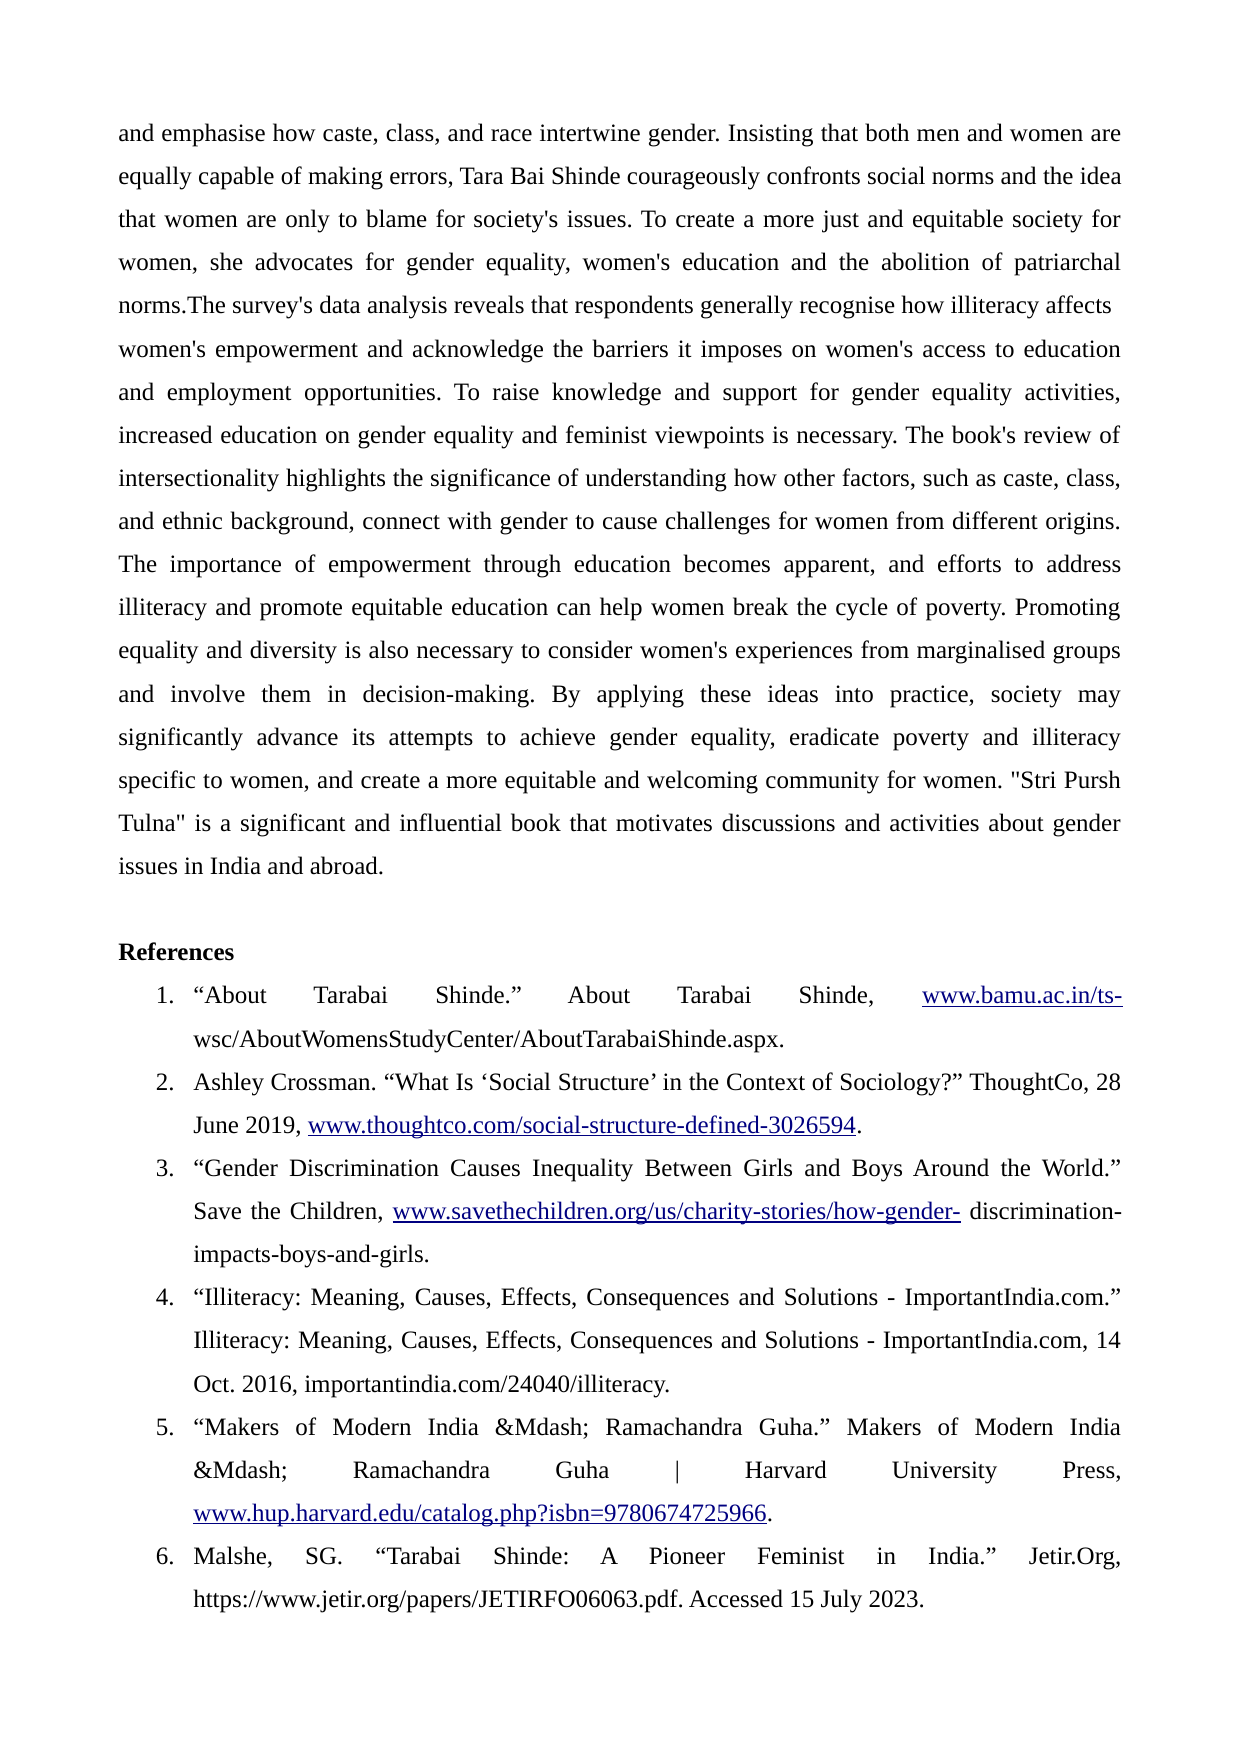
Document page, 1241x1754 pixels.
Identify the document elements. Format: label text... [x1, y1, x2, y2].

list Ashley Crossman. “What Is ‘Social Structure’ in the Context of Sociology?” ThoughtCo, 28 June 2019, www.thoughtco.com/social-structure-defined-3026594. [156, 1067, 1122, 1139]
text women's empowerment and acknowledge the barriers it imposes on women's access to education and employment opportunities. To raise knowledge and support for gender equality activities, increased education on gender equality and feminist viewpoints is necessary. The book's review of intersectionality highlights the significance of understanding how other factors, such as caste, class, and ethnic background, connect with gender to cause challenges for women from different origins. The importance of empowerment through education becomes apparent, and efforts to address illiteracy and promote equitable education can help women break the cycle of poverty. Promoting equality and diversity is also necessary to consider women's experiences from marginalised groups and involve them in decision-making. By applying these ideas into practice, society may significantly advance its attempts to achieve gender equality, eradicate poverty and illiteracy specific to women, and create a more equitable and welcoming community for women. "Stri Pursh Tulna" is a significant and influential book that motivates discussions and activities about gender issues in India and abroad. [118, 334, 1122, 880]
list Malshe, SG. “Tarabai Shinde: A Pioneer Feminist in India.” Jetir.Org, https://www.jetir.org/papers/JETIRFO06063.pdf. Accessed 15 July 2023. [156, 1541, 1122, 1613]
list “Makers of Modern India &Mdash; Ramachandra Guha.” Makers of Modern India &Mdash; Ramachandra Guha | Harvard University Press, www.hup.harvard.edu/catalog.php?isbn=9780674725966. [156, 1412, 1122, 1527]
list “Gender Discrimination Causes Inequality Between Girls and Boys Around the World.” Save the Children, www.savethechildren.org/us/charity-stories/how-gender- discrimination-impacts-boys-and-girls. [156, 1153, 1122, 1268]
list “Illiteracy: Meaning, Causes, Effects, Consequences and Solutions - ImportantIndia.com.” Illiteracy: Meaning, Causes, Effects, Consequences and Solutions - ImportantIndia.com, 14 Oct. 2016, importantindia.com/24040/illiteracy. [156, 1282, 1122, 1397]
text References [118, 937, 1122, 966]
list “About Tarabai Shinde.” About Tarabai Shinde, www.bamu.ac.in/ts- wsc/AboutWomensStudyCenter/AboutTarabaiShinde.aspx. [156, 981, 1122, 1052]
text and emphasise how caste, class, and race intertwine gender. Insisting that both men and women are equally capable of making errors, Tara Bai Shinde courageously confronts social norms and the idea that women are only to blame for society's issues. To create a more just and equitable society for women, she advocates for gender equality, women's education and the abolition of patriarchal norms.The survey's data analysis reveals that respondents generally recognise how illiteracy affects [118, 118, 1122, 319]
